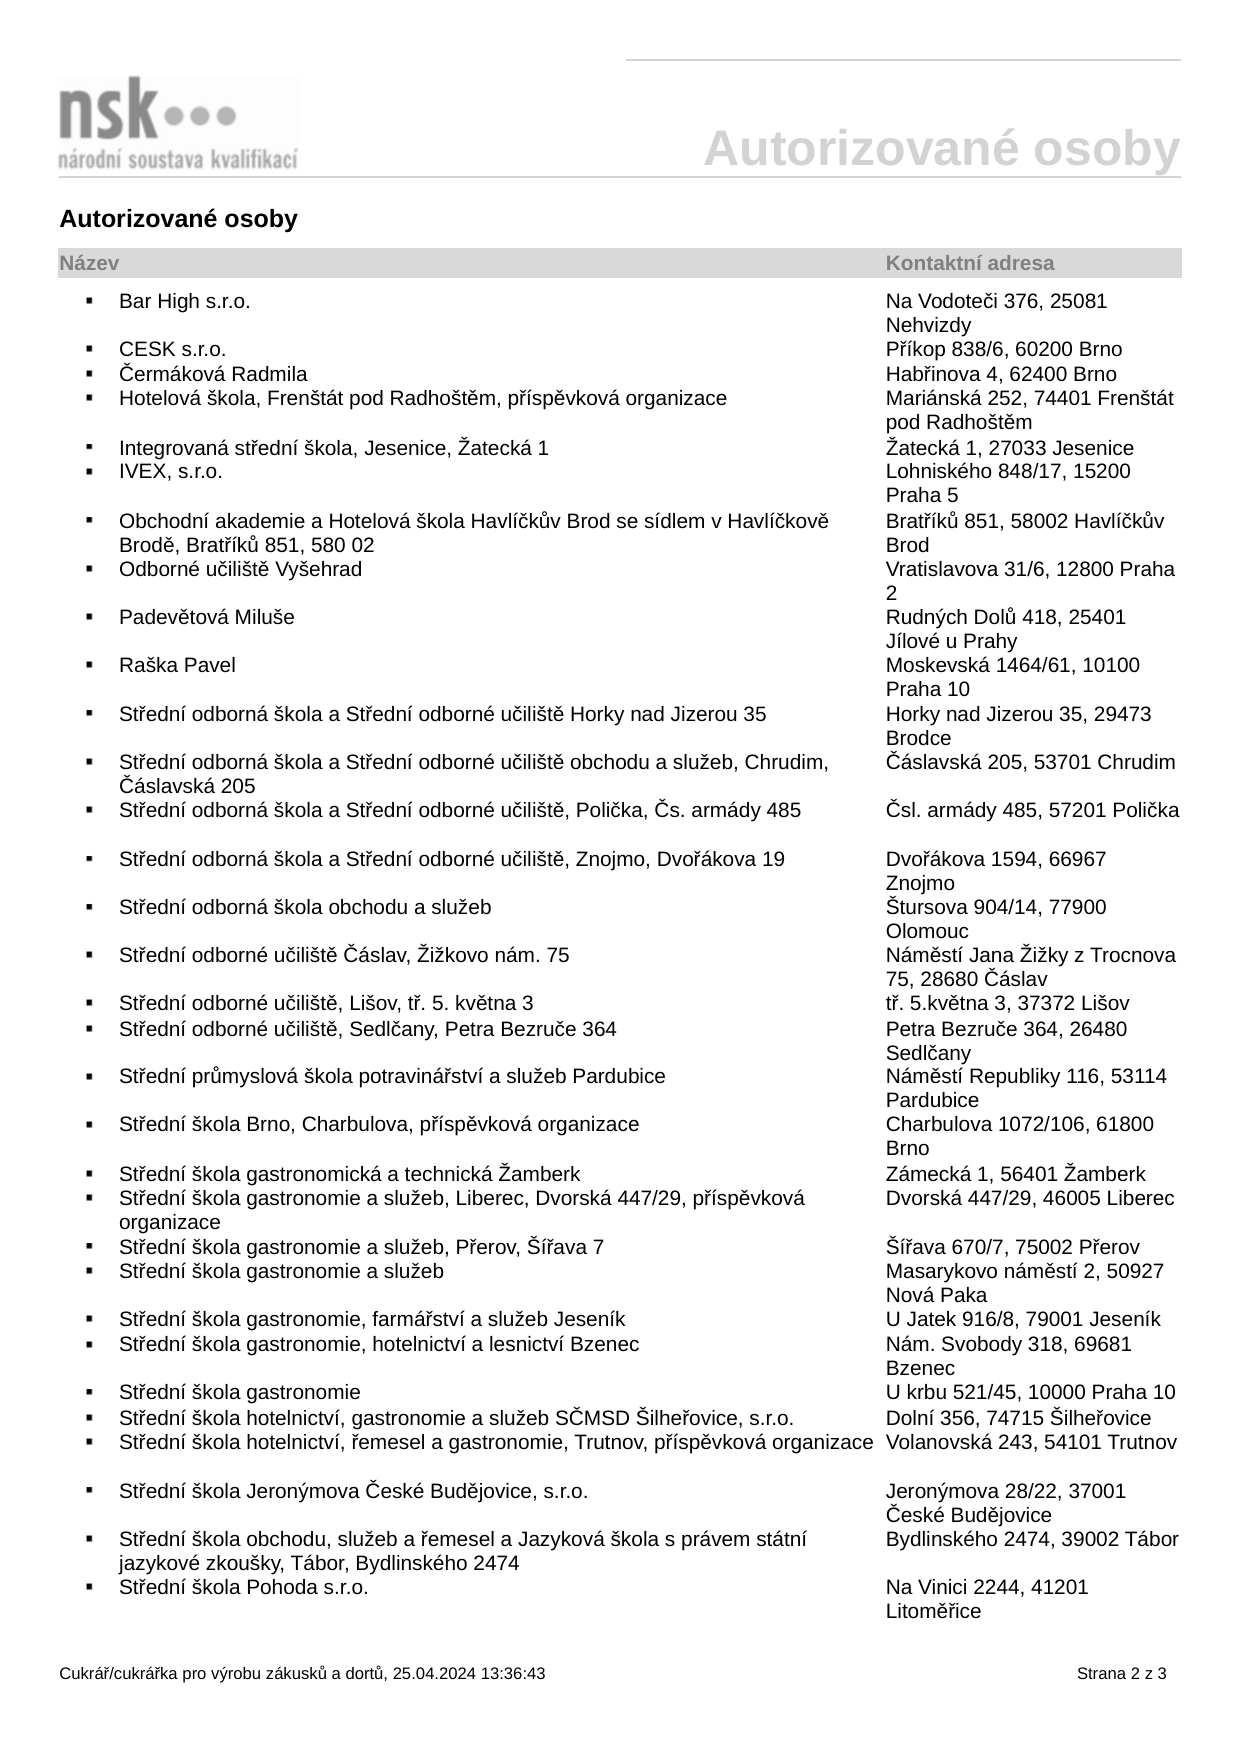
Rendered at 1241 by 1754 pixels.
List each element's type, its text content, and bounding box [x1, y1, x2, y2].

table_cell Strana 2 z 3 [860, 1656, 1167, 1692]
table_cell [626, 278, 860, 289]
picture [59, 1405, 119, 1454]
table_cell [481, 1623, 617, 1656]
table_cell [860, 1455, 886, 1479]
table_cell [618, 278, 626, 289]
table_cell [886, 236, 1167, 248]
table_cell [860, 871, 886, 895]
table_cell [860, 411, 886, 435]
table_cell [481, 171, 617, 176]
table_cell Jeronýmova 28/22, 37001 České Budějovice [886, 1479, 1181, 1527]
table_cell Čáslavská 205, 53701 Chrudim [886, 750, 1181, 775]
table_cell [860, 1600, 886, 1623]
table_cell Střední škola gastronomická a technická Žamberk [119, 1162, 886, 1186]
table_cell Padevětová Miluše [119, 605, 886, 630]
table_cell [481, 871, 617, 895]
table_cell Bar High s.r.o. [119, 289, 886, 314]
table_cell [1167, 775, 1181, 798]
table_cell Petra Bezruče 364, 26480 Sedlčany [886, 1016, 1181, 1064]
table_cell Střední odborná škola a Střední odborné učiliště Horky nad Jizerou 35 [119, 702, 886, 726]
table_cell [618, 1090, 626, 1112]
table_cell [119, 823, 481, 847]
table_cell Čsl. armády 485, 57201 Polička [886, 798, 1181, 847]
table_cell [626, 1356, 860, 1380]
table_cell [626, 194, 860, 200]
table_cell [119, 1138, 481, 1162]
table_cell [59, 1503, 119, 1526]
picture [59, 362, 119, 410]
table_cell [119, 236, 481, 248]
table_cell [886, 1211, 1167, 1235]
table_cell [481, 1600, 617, 1623]
table_cell [618, 630, 626, 653]
table_cell [626, 630, 860, 653]
table_cell Střední odborná škola a Střední odborné učiliště, Polička, Čs. armády 485 [119, 798, 886, 823]
table_cell Střední škola hotelnictví, řemesel a gastronomie, Trutnov, příspěvková organizace [119, 1430, 886, 1455]
table_cell [59, 1041, 119, 1064]
table_cell Cukrář/cukrářka pro výrobu zákusků a dortů, 25.04.2024 13:36:43 [59, 1656, 860, 1692]
table_cell [59, 1211, 119, 1235]
table_cell Žatecká 1, 27033 Jesenice [886, 435, 1181, 459]
table_cell [626, 581, 860, 605]
table_cell [481, 1040, 617, 1064]
picture [59, 991, 119, 1015]
table_cell [618, 1138, 626, 1162]
table_cell [626, 1040, 860, 1064]
table_cell Bydlinského 2474, 39002 Tábor [886, 1527, 1181, 1575]
table_cell Střední odborné učiliště Čáslav, Žižkovo nám. 75 [119, 943, 886, 968]
table_cell [860, 1138, 886, 1162]
table_cell [119, 171, 481, 176]
table_cell [626, 871, 860, 895]
table_cell [119, 1040, 481, 1064]
table_cell Moskevská 1464/61, 10100 Praha 10 [886, 653, 1181, 702]
table_cell [860, 314, 886, 337]
table_cell [59, 678, 119, 702]
table_cell [618, 919, 626, 943]
table_cell [59, 411, 119, 435]
table_cell [886, 194, 1167, 200]
picture [59, 1161, 119, 1210]
picture [59, 652, 119, 677]
table_cell [618, 1503, 626, 1527]
picture [59, 1235, 119, 1283]
table_cell Horky nad Jizerou 35, 29473 Brodce [886, 702, 1181, 750]
table_cell [59, 775, 119, 797]
table_cell [860, 678, 886, 702]
table_cell [618, 170, 626, 176]
table_cell [626, 678, 860, 702]
picture [59, 1306, 119, 1331]
table_cell [59, 1090, 119, 1112]
picture [59, 1574, 119, 1599]
table_cell [59, 1600, 119, 1623]
table_cell [860, 1356, 886, 1380]
table_cell [618, 236, 626, 248]
table_cell [481, 278, 617, 289]
table_cell Střední škola Brno, Charbulova, příspěvková organizace [119, 1112, 886, 1138]
table_cell Vratislavova 31/6, 12800 Praha 2 [886, 557, 1181, 605]
table_cell Integrovaná střední škola, Jesenice, Žatecká 1 [119, 435, 886, 459]
table_cell [59, 485, 119, 508]
table_cell Habřinova 4, 62400 Brno [886, 362, 1181, 386]
table_cell [860, 1623, 886, 1656]
table_cell [860, 278, 886, 289]
table_cell [1167, 236, 1181, 248]
table_cell [119, 485, 481, 509]
table_cell Mariánská 252, 74401 Frenštát pod Radhoštěm [886, 386, 1181, 435]
table_cell Obchodní akademie a Hotelová škola Havlíčkův Brod se sídlem v Havlíčkově Brodě, Bratříků 851, 580 02 [119, 509, 886, 557]
table_cell [860, 485, 886, 509]
table_cell [59, 823, 119, 847]
table_cell [59, 1551, 119, 1574]
table_cell [626, 1138, 860, 1162]
table_cell [59, 1455, 119, 1478]
table_cell [59, 630, 119, 652]
table_cell [481, 678, 617, 702]
table_cell [59, 969, 119, 991]
table_cell [626, 1503, 860, 1527]
table_cell [481, 194, 617, 200]
table_cell [626, 1455, 860, 1479]
picture [59, 1332, 119, 1357]
picture [59, 435, 119, 458]
table_cell [626, 236, 860, 248]
table_cell [626, 1090, 860, 1112]
table_cell Lohniského 848/17, 15200 Praha 5 [886, 459, 1181, 509]
table_cell [59, 314, 119, 336]
table_cell Náměstí Jana Žižky z Trocnova 75, 28680 Čáslav [886, 943, 1181, 991]
table_cell Střední odborné učiliště, Lišov, tř. 5. května 3 [119, 991, 886, 1016]
table_cell [860, 823, 886, 847]
table_cell Autorizované osoby [626, 61, 1181, 176]
table_cell [626, 1623, 860, 1656]
table_cell [618, 1356, 626, 1380]
picture [59, 895, 119, 919]
table_cell [59, 1138, 119, 1161]
table_cell U krbu 521/45, 10000 Praha 10 [886, 1380, 1181, 1406]
picture [57, 59, 619, 171]
table_cell [626, 726, 860, 750]
picture [59, 943, 119, 967]
table_cell [886, 278, 1167, 289]
picture [59, 1478, 119, 1502]
table_cell [481, 236, 617, 248]
table_cell [59, 278, 119, 288]
table_cell Autorizované osoby [59, 200, 1181, 236]
table_cell [59, 178, 1181, 194]
table_cell [481, 1090, 617, 1112]
picture [59, 336, 119, 361]
table_cell [119, 194, 481, 200]
table_cell Dolní 356, 74715 Šilheřovice [886, 1406, 1181, 1429]
table_cell [860, 630, 886, 653]
table_cell [860, 1090, 886, 1112]
table_cell Nám. Svobody 318, 69681 Bzenec [886, 1332, 1181, 1380]
table_cell Na Vinici 2244, 41201 Litoměřice [886, 1575, 1181, 1623]
table_cell [481, 1284, 617, 1307]
table_cell [119, 1455, 481, 1479]
table_cell U Jatek 916/8, 79001 Jeseník [886, 1307, 1181, 1332]
table_cell [618, 871, 626, 895]
table_cell Charbulova 1072/106, 61800 Brno [886, 1112, 1181, 1162]
table_cell Dvořákova 1594, 66967 Znojmo [886, 847, 1181, 895]
picture [59, 459, 119, 484]
table_cell [119, 726, 481, 750]
table_cell Střední škola hotelnictví, gastronomie a služeb SČMSD Šilheřovice, s.r.o. [119, 1406, 886, 1429]
table_cell [860, 919, 886, 943]
table_cell Střední škola gastronomie a služeb [119, 1259, 886, 1284]
table_cell [860, 1284, 886, 1307]
table_cell [119, 1600, 481, 1623]
table_cell [481, 630, 617, 653]
table_cell Střední odborná škola a Střední odborné učiliště, Znojmo, Dvořákova 19 [119, 847, 886, 871]
table_cell Raška Pavel [119, 653, 886, 678]
table_cell [626, 485, 860, 509]
table_cell Střední škola gastronomie a služeb, Liberec, Dvorská 447/29, příspěvková organizace [119, 1186, 886, 1235]
table_cell [860, 581, 886, 605]
table_cell [119, 314, 481, 337]
picture [59, 604, 119, 629]
table_cell [618, 678, 626, 702]
table_cell [1167, 194, 1181, 200]
table_cell Střední škola gastronomie, hotelnictví a lesnictví Bzenec [119, 1332, 886, 1356]
table_cell [59, 1284, 119, 1306]
picture [59, 556, 119, 581]
table_cell Náměstí Republiky 116, 53114 Pardubice [886, 1064, 1181, 1112]
table_cell [59, 236, 119, 248]
table_cell Odborné učiliště Vyšehrad [119, 557, 886, 581]
table_cell [618, 823, 626, 847]
table_cell Název [60, 250, 885, 277]
table_cell [886, 1623, 1167, 1656]
table_cell [618, 485, 626, 509]
table_cell Střední škola obchodu, služeb a řemesel a Jazyková škola s právem státní jazykové zkoušky, Tábor, Bydlinského 2474 [119, 1527, 886, 1575]
table_cell [119, 1090, 481, 1112]
picture [59, 750, 119, 774]
table_cell Na Vodoteči 376, 25081 Nehvizdy [886, 289, 1181, 337]
table_cell [860, 726, 886, 750]
table_cell [119, 278, 481, 289]
picture [59, 1064, 119, 1089]
table_cell [1167, 1623, 1181, 1656]
table_cell [119, 919, 481, 943]
picture [59, 1380, 119, 1404]
table_cell Hotelová škola, Frenštát pod Radhoštěm, příspěvková organizace [119, 386, 886, 411]
table_cell Čermáková Radmila [119, 362, 886, 386]
table_cell Rudných Dolů 418, 25401 Jílové u Prahy [886, 605, 1181, 653]
table_cell [626, 969, 860, 991]
table_cell [1167, 278, 1181, 289]
table_cell [618, 1623, 626, 1656]
table_cell [481, 1138, 617, 1162]
table_cell [1167, 1211, 1181, 1235]
table_cell Šířava 670/7, 75002 Přerov [886, 1235, 1181, 1259]
table_cell tř. 5.května 3, 37372 Lišov [886, 991, 1181, 1016]
table_cell [481, 1503, 617, 1527]
table_cell [481, 969, 617, 991]
table_cell [860, 1040, 886, 1064]
table_cell [481, 411, 617, 435]
table_cell [481, 1455, 617, 1479]
table_cell [119, 630, 481, 653]
table_cell [481, 1356, 617, 1380]
table_cell [481, 823, 617, 847]
picture [59, 508, 119, 532]
table_cell [59, 194, 119, 200]
table_cell [618, 726, 626, 750]
table_cell [618, 581, 626, 605]
table_cell [618, 1040, 626, 1064]
picture [59, 702, 119, 725]
table_cell [119, 969, 481, 991]
table_cell [119, 1503, 481, 1527]
table_cell [619, 59, 626, 170]
table_cell IVEX, s.r.o. [119, 459, 886, 485]
table_cell [618, 1600, 626, 1623]
picture [59, 1526, 119, 1551]
table_cell [618, 411, 626, 435]
table_cell [59, 532, 119, 556]
table_cell [618, 1284, 626, 1307]
table_cell [618, 1455, 626, 1479]
table_cell [618, 314, 626, 337]
table_cell [860, 236, 886, 248]
table_cell [1167, 1656, 1181, 1692]
table_cell [860, 194, 886, 200]
table_cell [119, 678, 481, 702]
table_cell [481, 581, 617, 605]
table_cell [59, 171, 119, 176]
table_cell [59, 1357, 119, 1380]
table_cell [481, 314, 617, 337]
picture [59, 797, 119, 822]
table_cell Kontaktní adresa [886, 250, 1180, 277]
table_cell [59, 1623, 119, 1656]
table_cell [626, 823, 860, 847]
table_cell [886, 775, 1167, 798]
table_cell Dvorská 447/29, 46005 Liberec [886, 1186, 1181, 1211]
table_cell [59, 871, 119, 895]
table_cell [626, 314, 860, 337]
table_cell Zámecká 1, 56401 Žamberk [886, 1162, 1181, 1186]
picture [59, 847, 119, 870]
table_cell [59, 726, 119, 750]
table_cell [860, 1503, 886, 1527]
table_cell [119, 411, 481, 435]
table_cell [59, 919, 119, 943]
table_cell Střední průmyslová škola potravinářství a služeb Pardubice [119, 1064, 886, 1090]
table_cell [626, 919, 860, 943]
table_cell [626, 1600, 860, 1623]
table_cell [119, 1284, 481, 1307]
table_cell Střední odborné učiliště, Sedlčany, Petra Bezruče 364 [119, 1016, 886, 1040]
table_cell [860, 969, 886, 991]
picture [59, 1016, 119, 1041]
table_cell CESK s.r.o. [119, 337, 886, 362]
picture [59, 1112, 119, 1137]
table_cell Střední odborná škola a Střední odborné učiliště obchodu a služeb, Chrudim, Čáslavská 205 [119, 750, 886, 798]
table_cell [618, 194, 626, 200]
table_cell Štursova 904/14, 77900 Olomouc [886, 895, 1181, 943]
table_cell [481, 919, 617, 943]
table_cell [626, 411, 860, 435]
table_cell Střední škola Jeronýmova České Budějovice, s.r.o. [119, 1479, 886, 1503]
table_cell Střední škola gastronomie, farmářství a služeb Jeseník [119, 1307, 886, 1332]
table_cell Bratříků 851, 58002 Havlíčkův Brod [886, 509, 1181, 557]
table_cell [481, 485, 617, 509]
table_cell Volanovská 243, 54101 Trutnov [886, 1430, 1181, 1479]
table_cell [618, 969, 626, 991]
table_cell [119, 871, 481, 895]
table_cell Střední škola gastronomie [119, 1380, 886, 1406]
picture [59, 288, 119, 313]
table_cell [626, 1284, 860, 1307]
table_cell [119, 581, 481, 605]
table_cell [59, 581, 119, 604]
table_cell Střední škola gastronomie a služeb, Přerov, Šířava 7 [119, 1235, 886, 1259]
table_cell Příkop 838/6, 60200 Brno [886, 337, 1181, 362]
table_cell Střední odborná škola obchodu a služeb [119, 895, 886, 919]
table_cell [481, 726, 617, 750]
table_cell Střední škola Pohoda s.r.o. [119, 1575, 886, 1600]
table_cell [119, 1623, 481, 1656]
table_cell Masarykovo náměstí 2, 50927 Nová Paka [886, 1259, 1181, 1307]
table_cell [119, 1356, 481, 1380]
